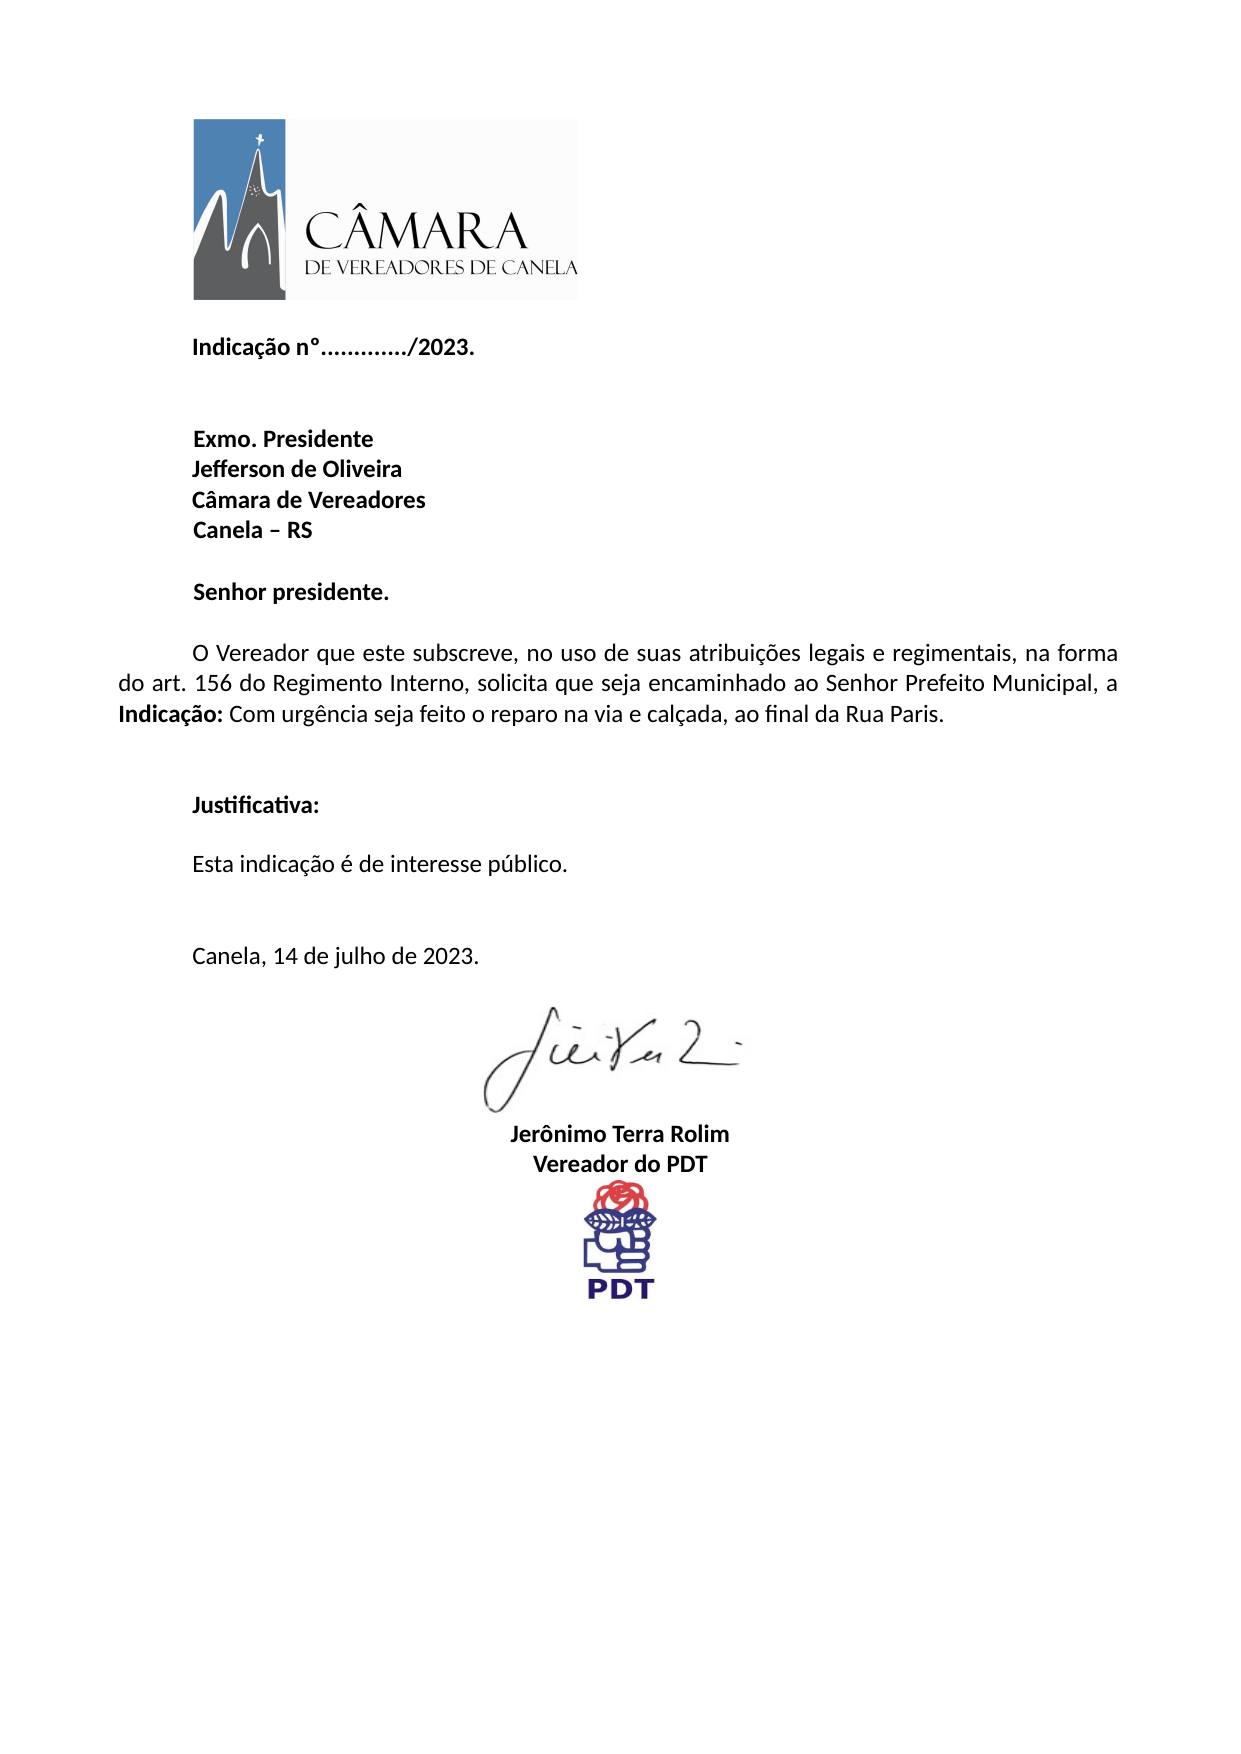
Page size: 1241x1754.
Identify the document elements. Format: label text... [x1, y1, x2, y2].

text Vereador do PDT [118, 1148, 1122, 1179]
picture [193, 119, 578, 300]
text Jerônimo Terra Rolim [118, 1001, 1122, 1148]
text Câmara de Vereadores [118, 484, 1122, 514]
text Canela – RS [118, 514, 1122, 545]
text Exmo. Presidente [118, 423, 1122, 453]
picture [483, 1006, 757, 1117]
text Canela, 14 de julho de 2023. [118, 940, 1122, 971]
picture [583, 1180, 657, 1304]
subtitle Indicação nº............./2023. [118, 331, 1122, 362]
text O Vereador que este subscreve, no uso de suas atribuições legais e regimentais, na forma do art. 156 do Regimento Interno, solicita que seja encaminhado ao Senhor Prefeito Municipal, a Indicação: Com urgência seja feito o reparo na via e calçada, ao final da Rua Paris. [118, 637, 1120, 728]
text Esta indicação é de interesse público. [118, 848, 1122, 879]
text Senhor presidente. [118, 576, 1122, 606]
text Jefferson de Oliveira [118, 453, 1122, 484]
text Justificativa: [118, 789, 1122, 820]
